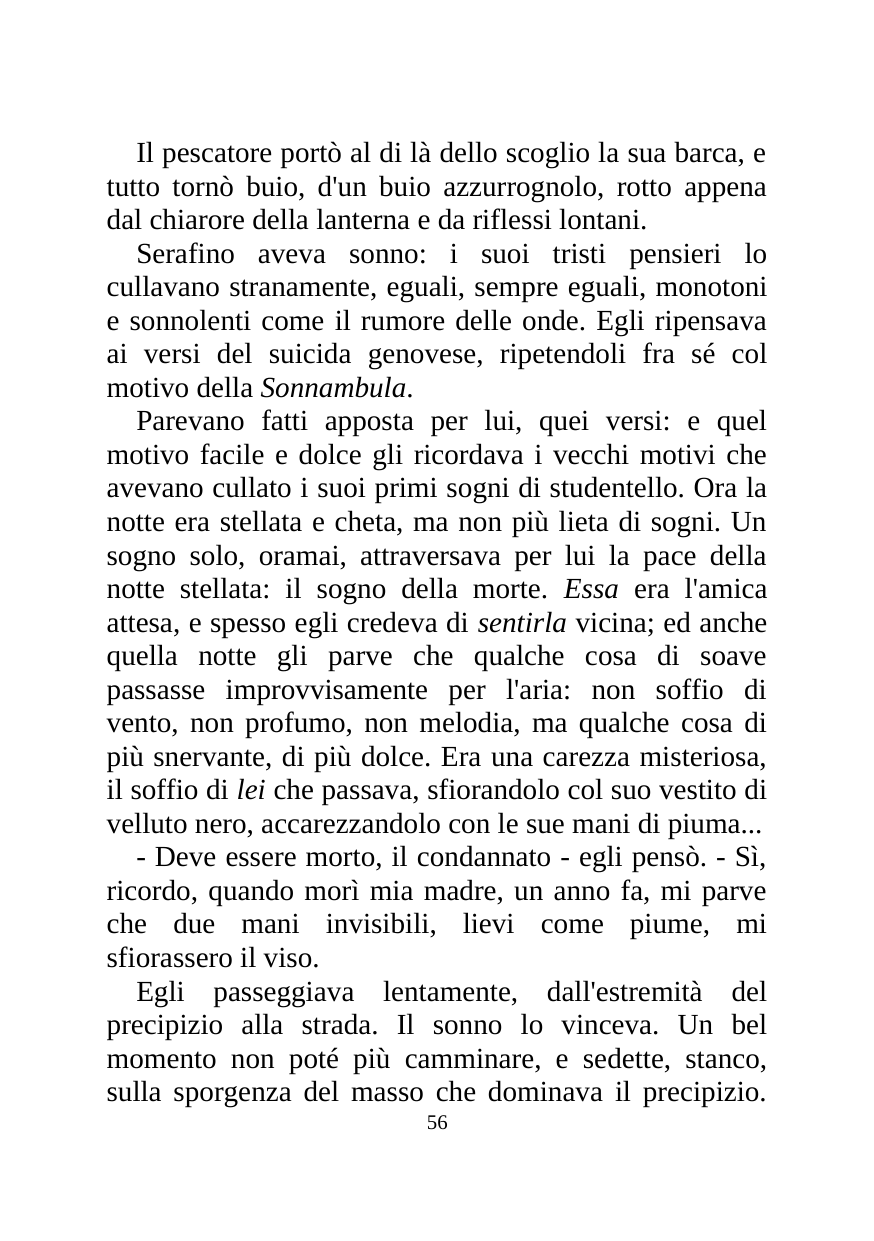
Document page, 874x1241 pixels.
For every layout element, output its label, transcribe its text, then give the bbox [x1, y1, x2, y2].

text - Deve essere morto, il condannato - egli pensò. - Sì, ricordo, quando morì mia madre, un anno fa, mi parve che due mani invisibili, lievi come piume, mi sfiorassero il viso. [106, 839, 768, 974]
text Serafino aveva sonno: i suoi tristi pensieri lo cullavano stranamente, eguali, sempre eguali, monotoni e sonnolenti come il rumore delle onde. Egli ripensava ai versi del suicida genovese, ripetendoli fra sé col motivo della Sonnambula. [106, 236, 768, 403]
text Parevano fatti apposta per lui, quei versi: e quel motivo facile e dolce gli ricordava i vecchi motivi che avevano cullato i suoi primi sogni di studentello. Ora la notte era stellata e cheta, ma non più lieta di sogni. Un sogno solo, oramai, attraversava per lui la pace della notte stellata: il sogno della morte. Essa era l'amica attesa, e spesso egli credeva di sentirla vicina; ed anche quella notte gli parve che qualche cosa di soave passasse improvvisamente per l'aria: non soffio di vento, non profumo, non melodia, ma qualche cosa di più snervante, di più dolce. Era una carezza misteriosa, il soffio di lei che passava, sfiorandolo col suo vestito di velluto nero, accarezzandolo con le sue mani di piuma... [106, 403, 768, 839]
text Egli passeggiava lentamente, dall'estremità del precipizio alla strada. Il sonno lo vinceva. Un bel momento non poté più camminare, e sedette, stanco, sulla sporgenza del masso che dominava il precipizio. [106, 974, 768, 1108]
text Il pescatore portò al di là dello scoglio la sua barca, e tutto tornò buio, d'un buio azzurrognolo, rotto appena dal chiarore della lanterna e da riflessi lontani. [106, 135, 768, 236]
